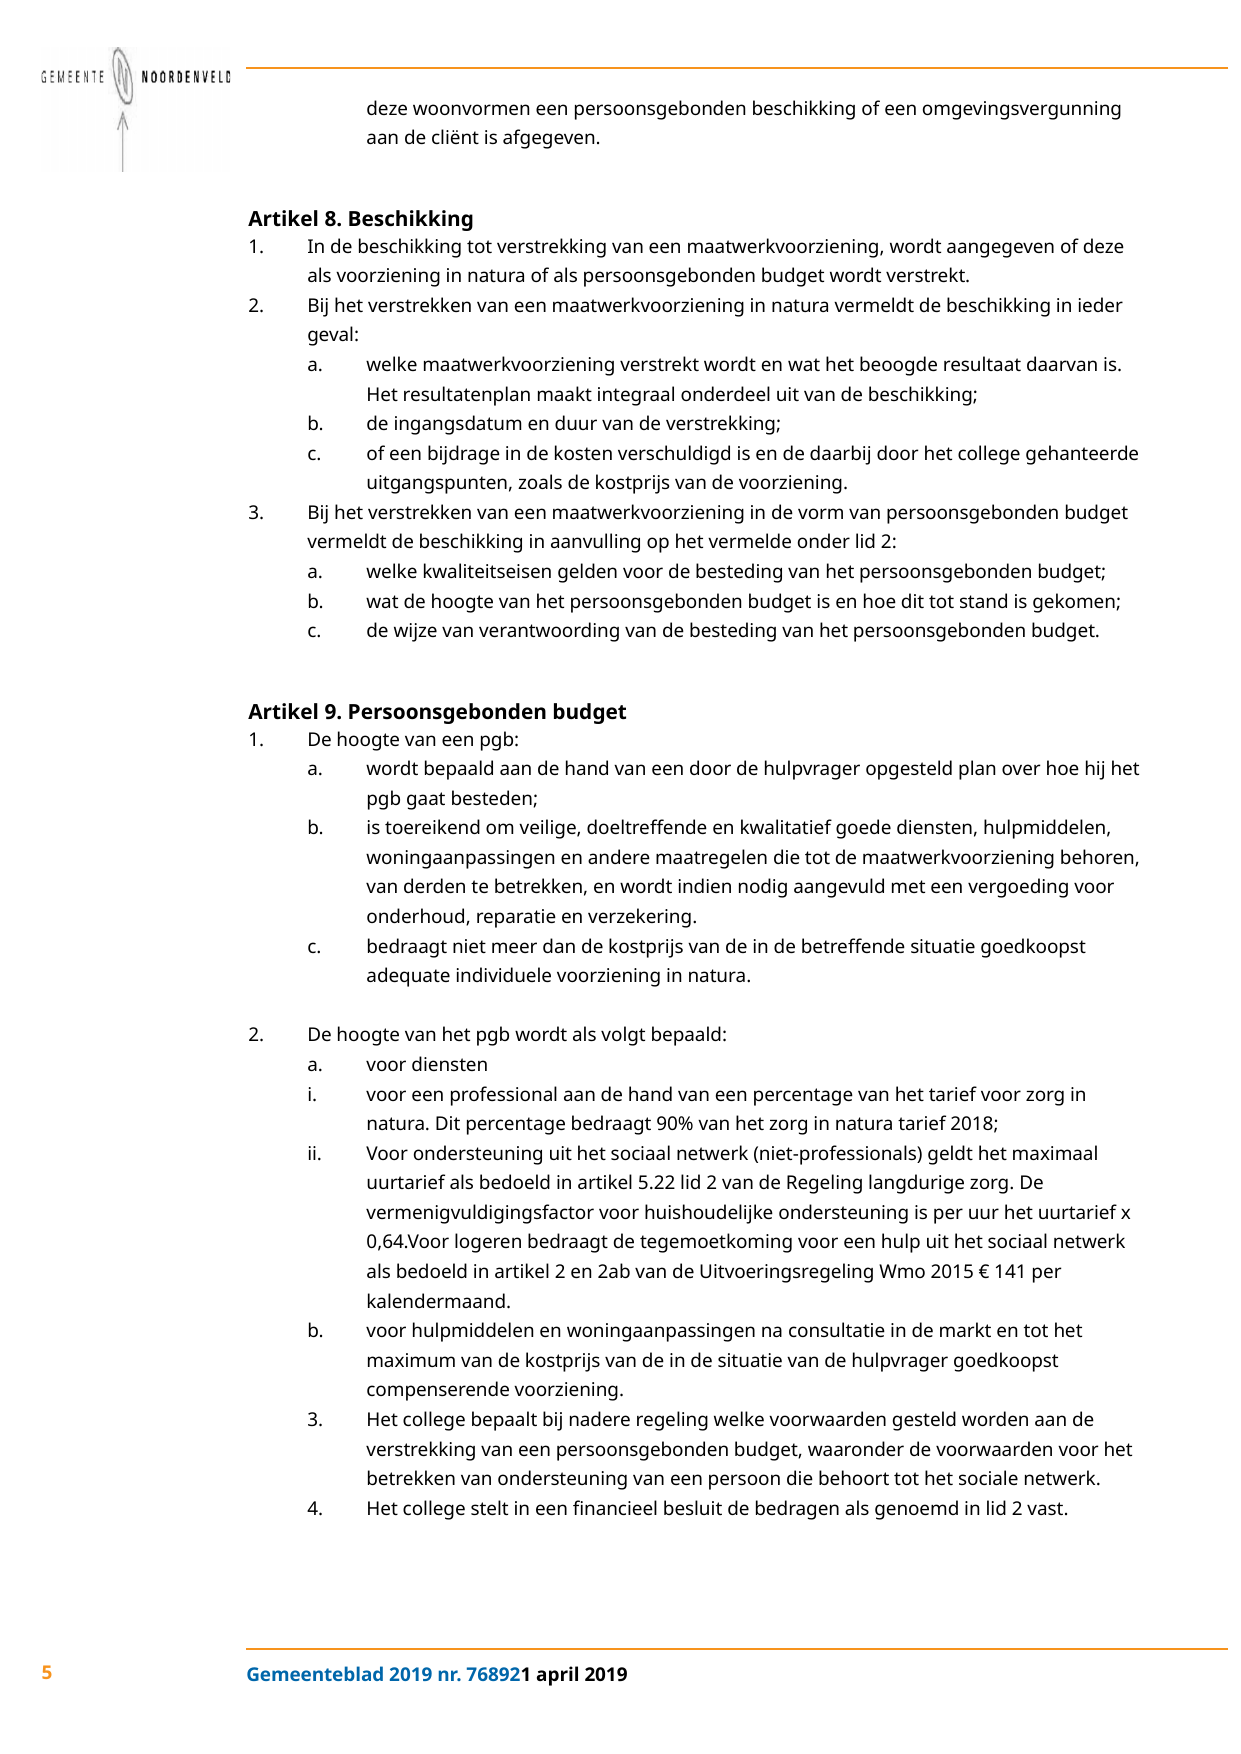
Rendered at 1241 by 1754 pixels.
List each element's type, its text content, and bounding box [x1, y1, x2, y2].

list voor hulpmiddelen en woningaanpassingen na consultatie in de markt en tot het maximum van de kostprijs van de in de situatie van de hulpvrager goedkoopst compenserende voorziening. [307, 1317, 1152, 1402]
list Bij het verstrekken van een maatwerkvoorziening in natura vermeldt de beschikking in ieder geval: [248, 292, 1152, 347]
list welke maatwerkvoorziening verstrekt wordt en wat het beoogde resultaat daarvan is. Het resultatenplan maakt integraal onderdeel uit van de beschikking; [307, 351, 1152, 406]
list Bij het verstrekken van een maatwerkvoorziening in de vorm van persoonsgebonden budget vermeldt de beschikking in aanvulling op het vermelde onder lid 2: [248, 499, 1152, 554]
list Voor ondersteuning uit het sociaal netwerk (niet-professionals) geldt het maximaal uurtarief als bedoeld in artikel 5.22 lid 2 van de Regeling langdurige zorg. De vermenigvuldigingsfactor voor huishoudelijke ondersteuning is per uur het uurtarief x 0,64.Voor logeren bedraagt de tegemoetkoming voor een hulp uit het sociaal netwerk als bedoeld in artikel 2 en 2ab van de Uitvoeringsregeling Wmo 2015 € 141 per kalendermaand. [307, 1140, 1152, 1314]
text Artikel 9. Persoonsgebonden budget [248, 697, 1152, 726]
list de ingangsdatum en duur van de verstrekking; [307, 410, 1152, 436]
list De hoogte van het pgb wordt als volgt bepaald: [248, 1022, 1152, 1047]
list bedraagt niet meer dan de kostprijs van de in de betreffende situatie goedkoopst adequate individuele voorziening in natura. [307, 933, 1152, 988]
picture [41, 47, 231, 172]
text Artikel 8. Beschikking [248, 204, 1152, 233]
list of een bijdrage in de kosten verschuldigd is en de daarbij door het college gehanteerde uitgangspunten, zoals de kostprijs van de voorziening. [307, 440, 1152, 495]
list voor diensten [307, 1051, 1152, 1077]
list Het college stelt in een financieel besluit de bedragen als genoemd in lid 2 vast. [307, 1495, 1152, 1521]
list is toereikend om veilige, doeltreffende en kwalitatief goede diensten, hulpmiddelen, woningaanpassingen en andere maatregelen die tot de maatwerkvoorziening behoren, van derden te betrekken, en wordt indien nodig aangevuld met een vergoeding voor onderhoud, reparatie en verzekering. [307, 814, 1152, 929]
list Het college bepaalt bij nadere regeling welke voorwaarden gesteld worden aan de verstrekking van een persoonsgebonden budget, waaronder de voorwaarden voor het betrekken van ondersteuning van een persoon die behoort tot het sociale netwerk. [307, 1406, 1152, 1491]
list De hoogte van een pgb: [248, 726, 1152, 752]
list voor een professional aan de hand van een percentage van het tarief voor zorg in natura. Dit percentage bedraagt 90% van het zorg in natura tarief 2018; [307, 1081, 1152, 1136]
list welke kwaliteitseisen gelden voor de besteding van het persoonsgebonden budget; [307, 558, 1152, 584]
list deze woonvormen een persoonsgebonden beschikking of een omgevingsvergunning aan de cliënt is afgegeven. [307, 95, 1152, 150]
list In de beschikking tot verstrekking van een maatwerkvoorziening, wordt aangegeven of deze als voorziening in natura of als persoonsgebonden budget wordt verstrekt. [248, 233, 1152, 288]
list wordt bepaald aan de hand van een door de hulpvrager opgesteld plan over hoe hij het pgb gaat besteden; [307, 755, 1152, 811]
list de wijze van verantwoording van de besteding van het persoonsgebonden budget. [307, 617, 1152, 643]
list wat de hoogte van het persoonsgebonden budget is en hoe dit tot stand is gekomen; [307, 588, 1152, 613]
